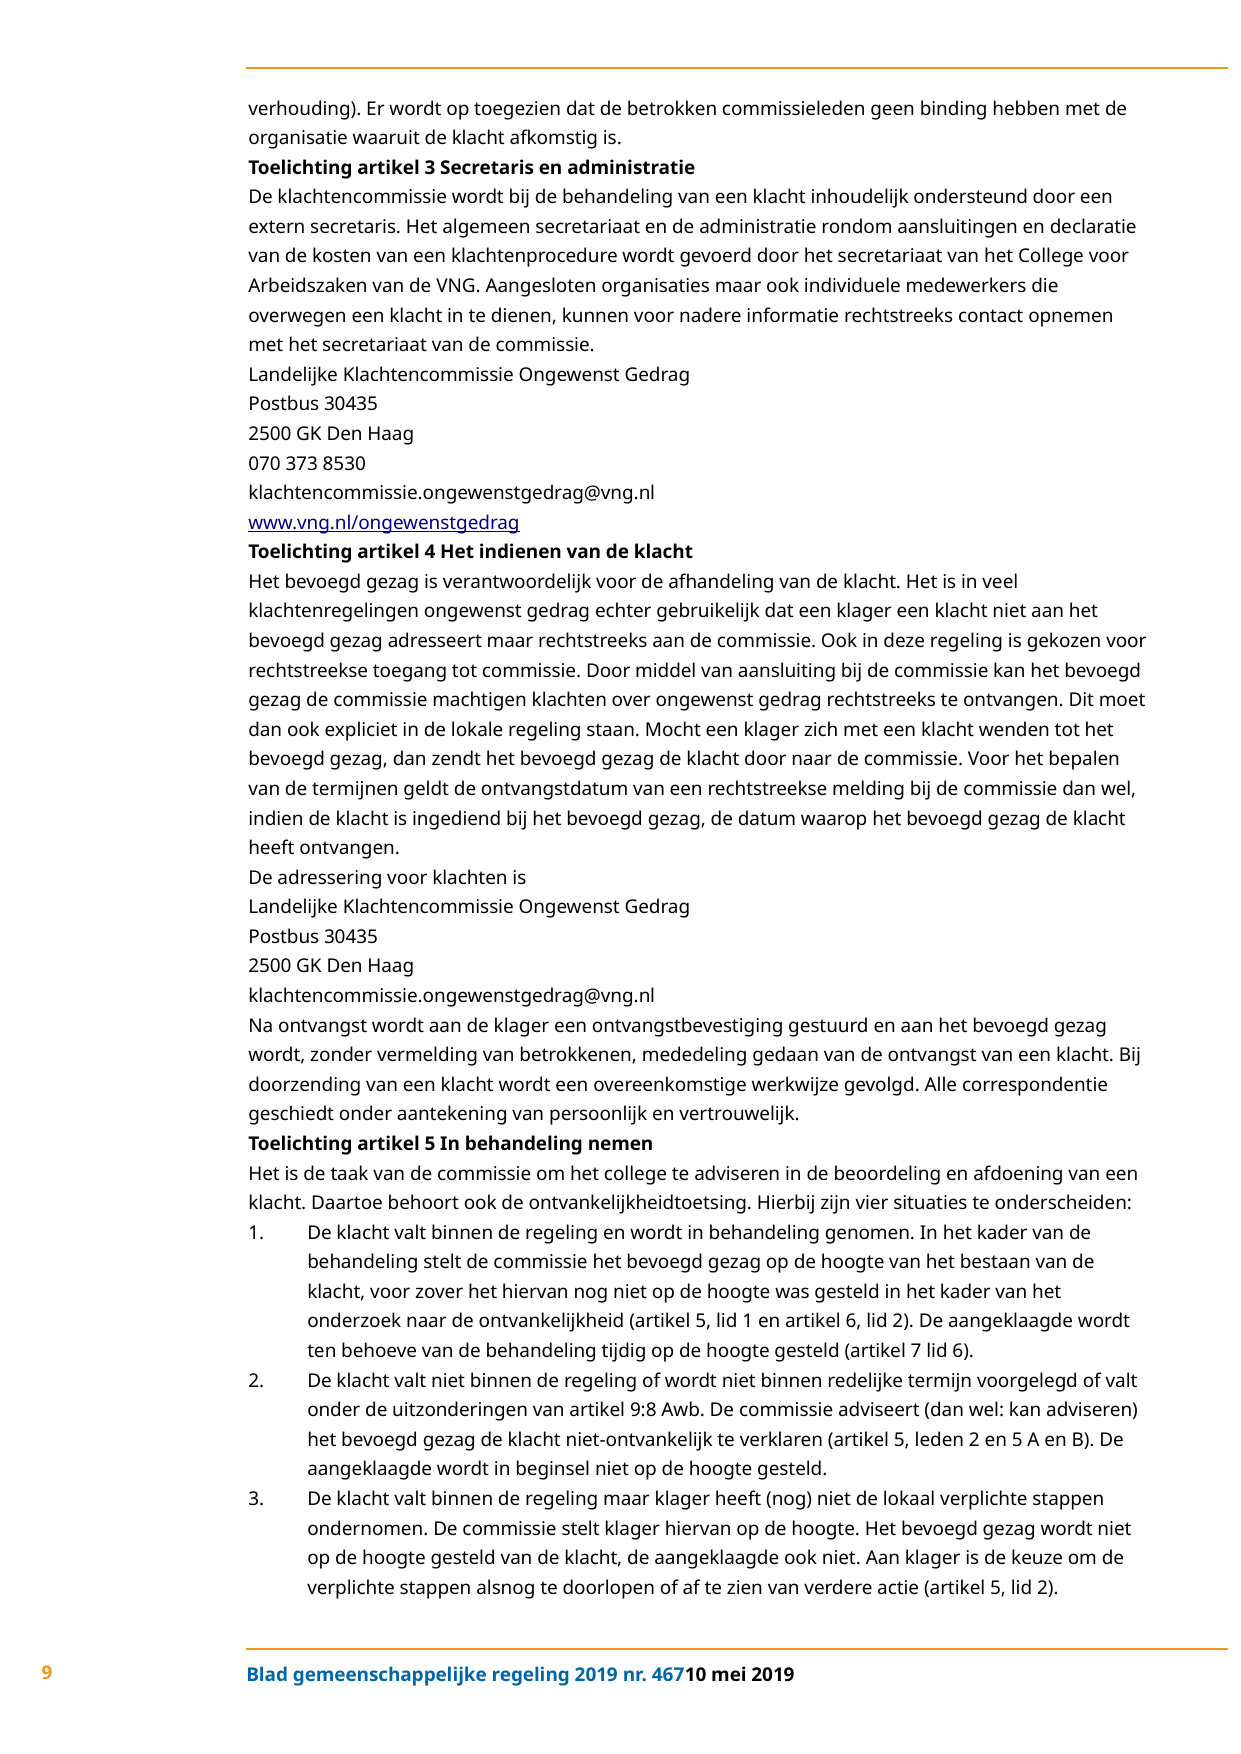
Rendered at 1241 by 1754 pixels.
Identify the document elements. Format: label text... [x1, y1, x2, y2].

text 070 373 8530 [248, 450, 1152, 476]
text De adressering voor klachten is [248, 864, 1152, 890]
text klachtencommissie.ongewenstgedrag@vng.nl [248, 982, 1152, 1008]
text Postbus 30435 [248, 391, 1152, 416]
text Toelichting artikel 4 Het indienen van de klacht [248, 538, 1152, 564]
text Landelijke Klachtencommissie Ongewenst Gedrag [248, 893, 1152, 919]
text klachtencommissie.ongewenstgedrag@vng.nl [248, 479, 1152, 505]
list De klacht valt binnen de regeling en wordt in behandeling genomen. In het kader van de behandeling stelt de commissie het bevoegd gezag op de hoogte van het bestaan van de klacht, voor zover het hiervan nog niet op de hoogte was gesteld in het kader van het onderzoek naar de ontvankelijkheid (artikel 5, lid 1 en artikel 6, lid 2). De aangeklaagde wordt ten behoeve van de behandeling tijdig op de hoogte gesteld (artikel 7 lid 6). [248, 1219, 1152, 1363]
list De klacht valt niet binnen de regeling of wordt niet binnen redelijke termijn voorgelegd of valt onder de uitzonderingen van artikel 9:8 Awb. De commissie adviseert (dan wel: kan adviseren) het bevoegd gezag de klacht niet-ontvankelijk te verklaren (artikel 5, leden 2 en 5 A en B). De aangeklaagde wordt in beginsel niet op de hoogte gesteld. [248, 1367, 1152, 1481]
picture [41, 47, 231, 172]
text Toelichting artikel 5 In behandeling nemen [248, 1130, 1152, 1156]
text Het bevoegd gezag is verantwoordelijk voor de afhandeling van de klacht. Het is in veel klachtenregelingen ongewenst gedrag echter gebruikelijk dat een klager een klacht niet aan het bevoegd gezag adresseert maar rechtstreeks aan de commissie. Ook in deze regeling is gekozen voor rechtstreekse toegang tot commissie. Door middel van aansluiting bij de commissie kan het bevoegd gezag de commissie machtigen klachten over ongewenst gedrag rechtstreeks te ontvangen. Dit moet dan ook expliciet in de lokale regeling staan. Mocht een klager zich met een klacht wenden tot het bevoegd gezag, dan zendt het bevoegd gezag de klacht door naar de commissie. Voor het bepalen van de termijnen geldt de ontvangstdatum van een rechtstreekse melding bij de commissie dan wel, indien de klacht is ingediend bij het bevoegd gezag, de datum waarop het bevoegd gezag de klacht heeft ontvangen. [248, 568, 1152, 860]
text verhouding). Er wordt op toegezien dat de betrokken commissieleden geen binding hebben met de organisatie waaruit de klacht afkomstig is. [248, 95, 1152, 150]
text 2500 GK Den Haag [248, 420, 1152, 446]
text Postbus 30435 [248, 923, 1152, 949]
list De klacht valt binnen de regeling maar klager heeft (nog) niet de lokaal verplichte stappen ondernomen. De commissie stelt klager hiervan op de hoogte. Het bevoegd gezag wordt niet op de hoogte gesteld van de klacht, de aangeklaagde ook niet. Aan klager is de keuze om de verplichte stappen alsnog te doorlopen of af te zien van verdere actie (artikel 5, lid 2). [248, 1485, 1152, 1600]
text 2500 GK Den Haag [248, 953, 1152, 978]
text www.vng.nl/ongewenstgedrag [248, 509, 1152, 535]
text De klachtencommissie wordt bij de behandeling van een klacht inhoudelijk ondersteund door een extern secretaris. Het algemeen secretariaat en de administratie rondom aansluitingen en declaratie van de kosten van een klachtenprocedure wordt gevoerd door het secretariaat van het College voor Arbeidszaken van de VNG. Aangesloten organisaties maar ook individuele medewerkers die overwegen een klacht in te dienen, kunnen voor nadere informatie rechtstreeks contact opnemen met het secretariaat van de commissie. [248, 183, 1152, 357]
text Landelijke Klachtencommissie Ongewenst Gedrag [248, 361, 1152, 387]
text Het is de taak van de commissie om het college te adviseren in de beoordeling en afdoening van een klacht. Daartoe behoort ook de ontvankelijkheidtoetsing. Hierbij zijn vier situaties te onderscheiden: [248, 1160, 1152, 1215]
text Na ontvangst wordt aan de klager een ontvangstbevestiging gestuurd en aan het bevoegd gezag wordt, zonder vermelding van betrokkenen, mededeling gedaan van de ontvangst van een klacht. Bij doorzending van een klacht wordt een overeenkomstige werkwijze gevolgd. Alle correspondentie geschiedt onder aantekening van persoonlijk en vertrouwelijk. [248, 1012, 1152, 1126]
text Toelichting artikel 3 Secretaris en administratie [248, 154, 1152, 180]
